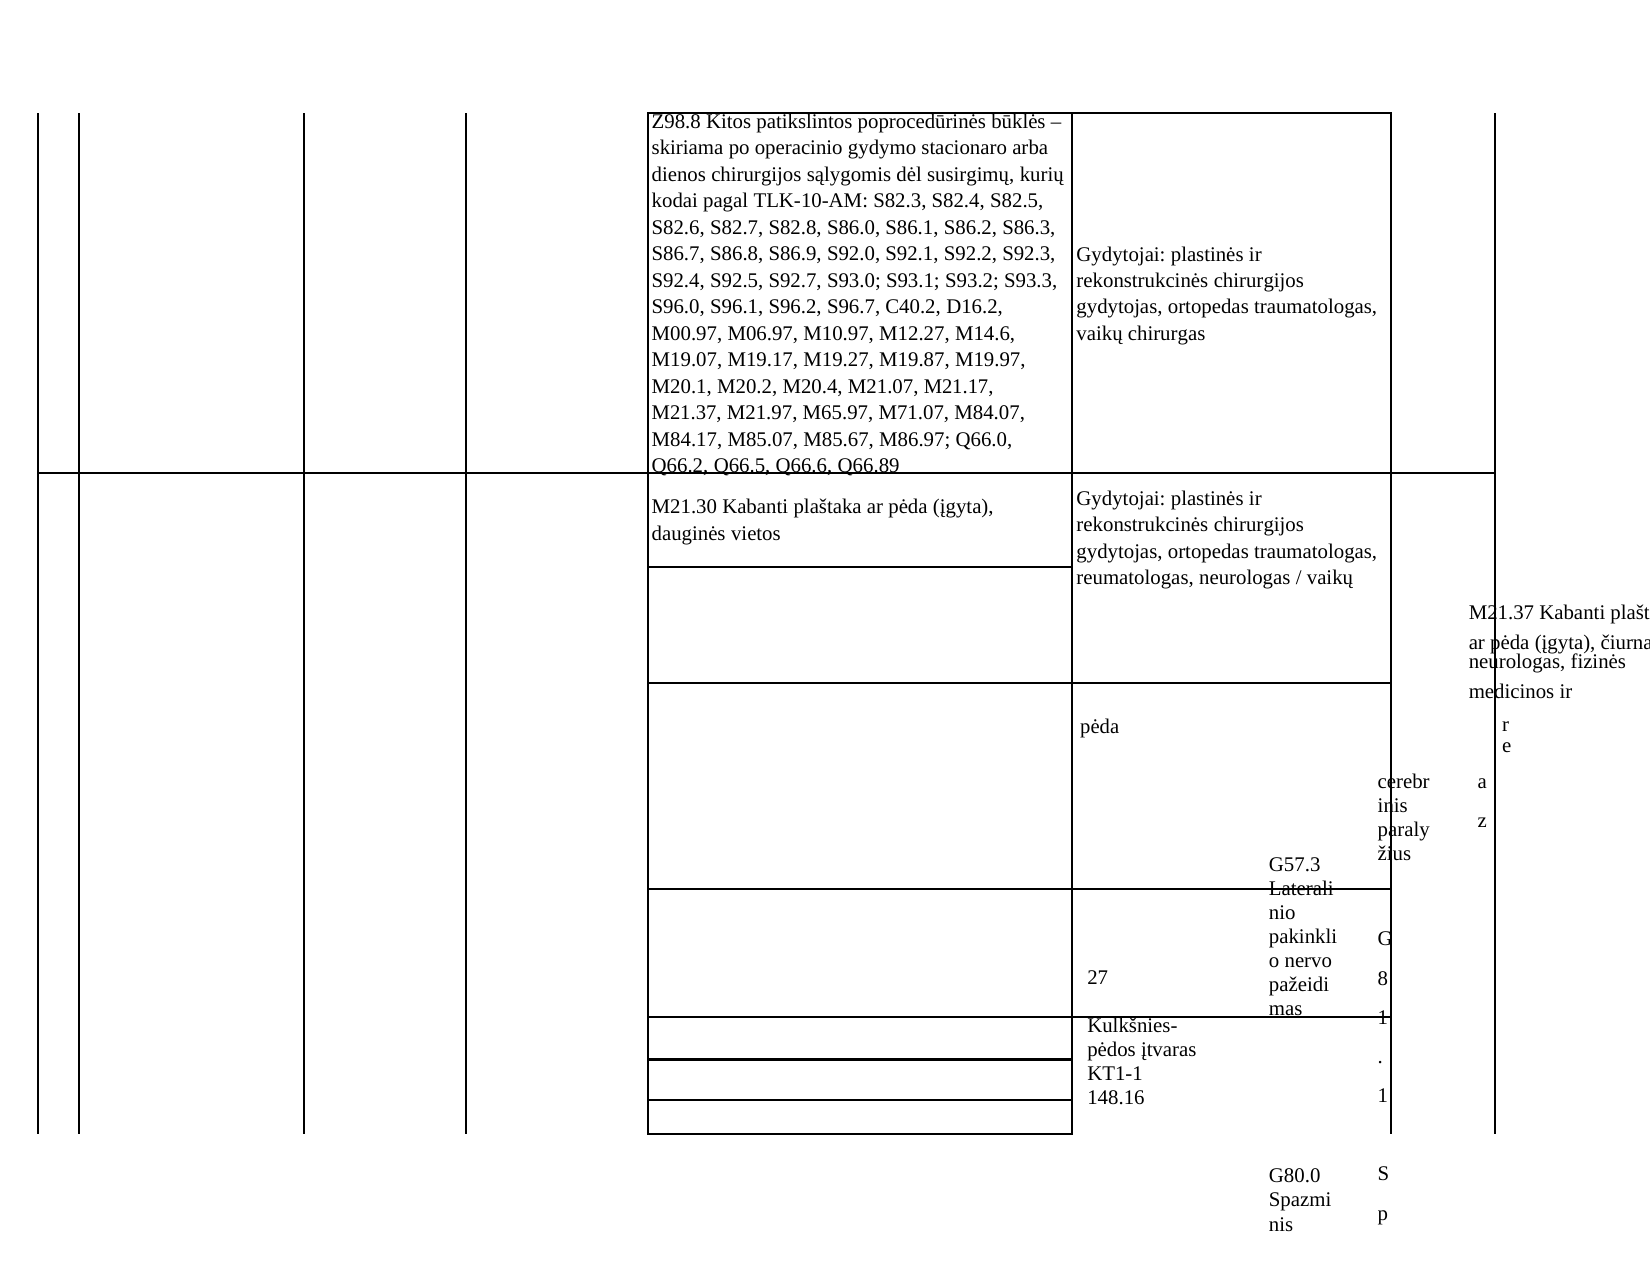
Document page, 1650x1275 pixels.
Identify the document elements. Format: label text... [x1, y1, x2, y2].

text Kulkšnies-pėdos įtvaras KT1-1 148.16 [1087, 1018, 1211, 1109]
text G80.0 Spazminis cerebrinis paralyžius [1392, 769, 1429, 865]
text pėda [1076, 714, 1119, 738]
text G57.3 Lateralinio pakinklio nervo pažeidimas [1269, 890, 1343, 1016]
text M21.30 Kabanti plaštaka ar pėda (įgyta), dauginės vietos [651, 494, 999, 545]
text G57.3 Lateralinio pakinklio nervo pažeidimas [1269, 852, 1343, 888]
text M21.37 Kabanti plaštaka ar pėda (įgyta), čiurna ir neurologas, fizinės medicinos ir [1496, 592, 1650, 709]
text 27 [1087, 965, 1211, 1016]
text G80.0 Spazminis cerebrinis paralyžius [1269, 1163, 1337, 1236]
text Gydytojai: plastinės ir rekonstrukcinės chirurgijos gydytojas, ortopedas traumatologas, vaikų chirurgas [1076, 242, 1382, 345]
text Z98.8 Kitos patikslintos poprocedūrinės būklės – skiriama po operacinio gydymo stacionaro arba dienos chirurgijos sąlygomis dėl susirgimų, kurių kodai pagal TLK-10-AM: S82.3, S82.4, S82.5, S82.6, S82.7, S82.8, S86.0, S86.1, S86.2, S86.3, S86.7, S86.8, S86.9, S92.0, S92.1, S92.2, S92.3, S92.4, S92.5, S92.7, S93.0; S93.1; S93.2; S93.3, S96.0, S96.1, S96.2, S96.7, C40.2, D16.2, M00.97, M06.97, M10.97, M12.27, M14.6, M19.07, M19.17, M19.27, M19.87, M19.97, M20.1, M20.2, M20.4, M21.07, M21.17, M21.37, M21.97, M65.97, M71.07, M84.07, M84.17, M85.07, M85.67, M86.97; Q66.0, Q66.2, Q66.5, Q66.6, Q66.89 [651, 114, 1066, 472]
text Gydytojai: plastinės ir rekonstrukcinės chirurgijos gydytojas, ortopedas traumatologas, reumatologas, neurologas / vaikų [1076, 486, 1382, 589]
text G80.0 Spazminis cerebrinis paralyžius [1377, 769, 1390, 865]
text M21.37 Kabanti plaštaka ar pėda (įgyta), čiurna ir neurologas, fizinės medicinos ir [1468, 592, 1494, 709]
